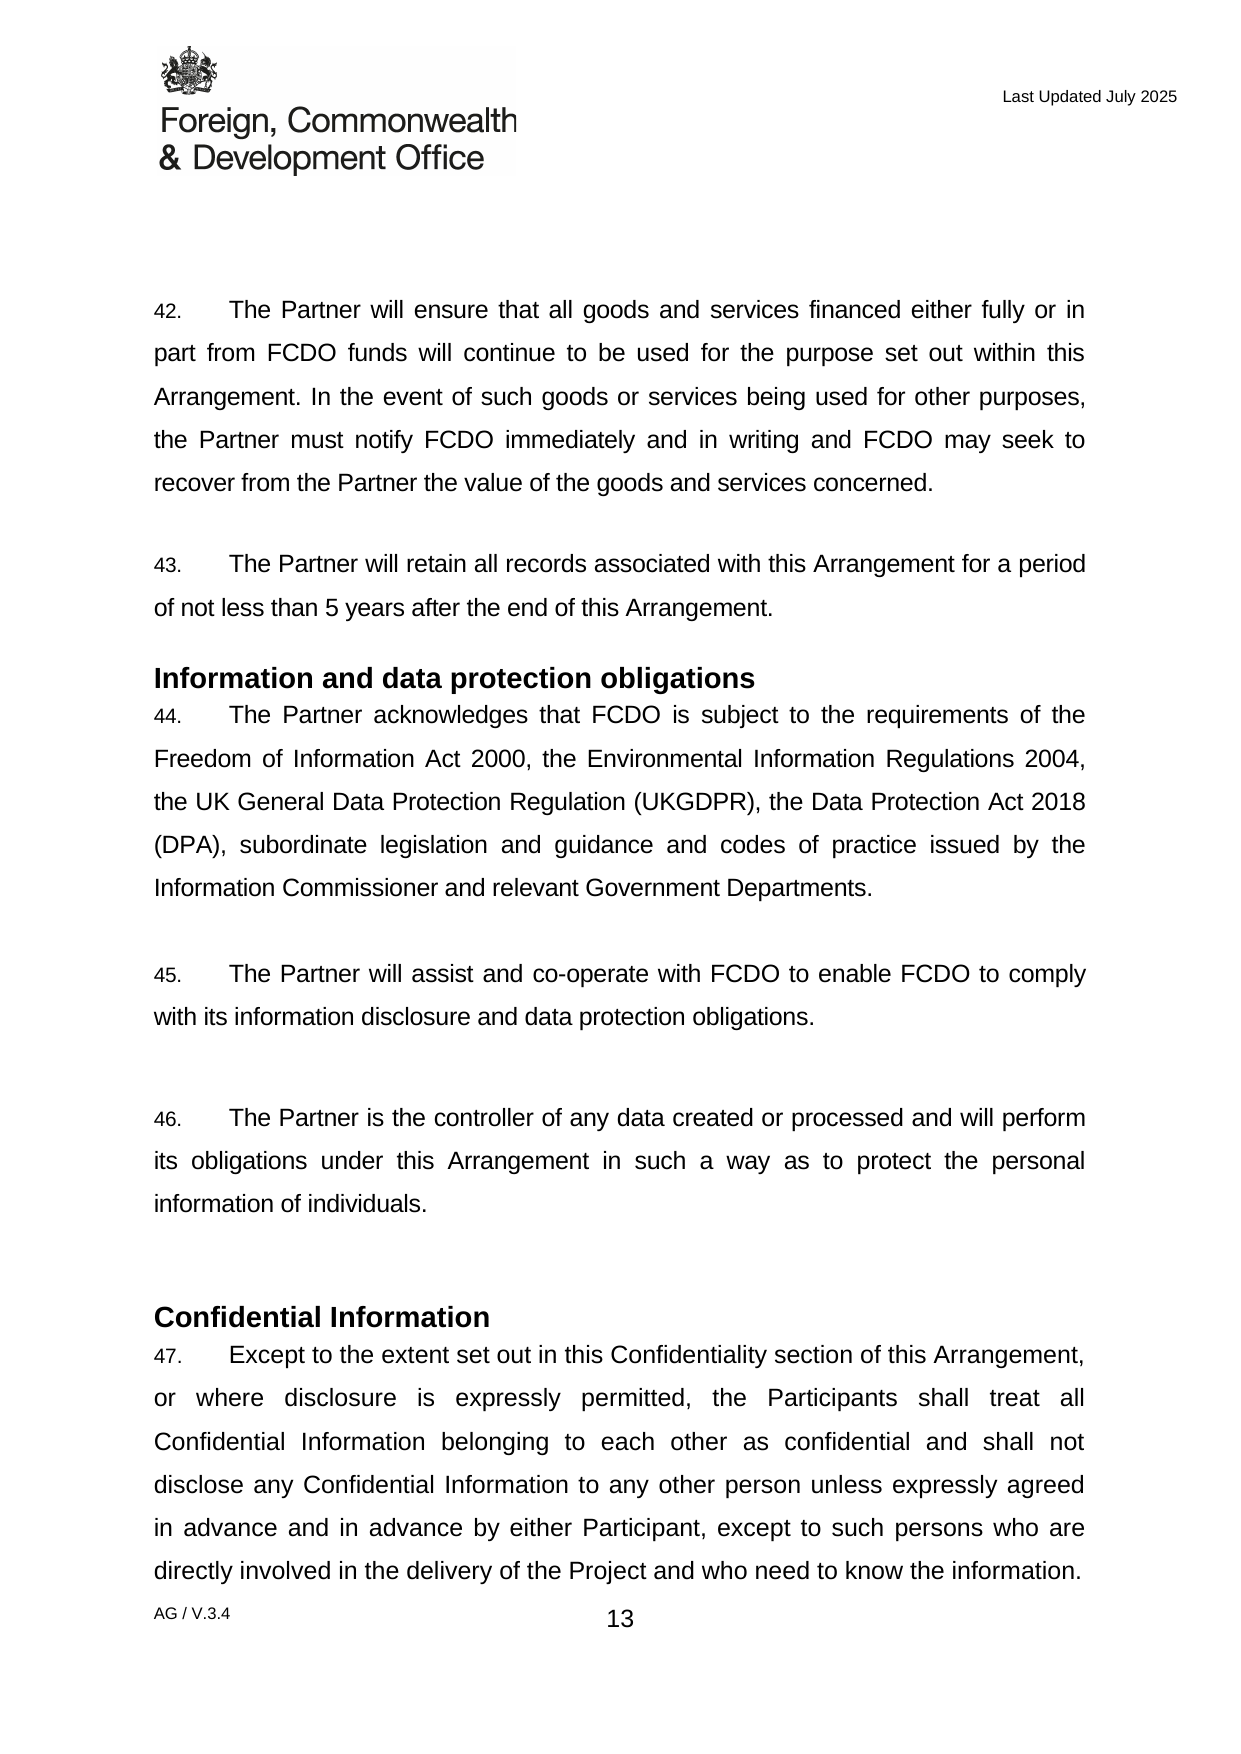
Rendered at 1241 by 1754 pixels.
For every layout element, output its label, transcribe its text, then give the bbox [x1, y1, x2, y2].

subtitle Information and data protection obligations [153, 661, 1087, 694]
list The Partner acknowledges that FCDO is subject to the requirements of the Freedom of Information Act 2000, the Environmental Information Regulations 2004, the UK General Data Protection Regulation (UKGDPR), the Data Protection Act 2018 (DPA), subordinate legislation and guidance and codes of practice issued by the Information Commissioner and relevant Government Departments. [153, 700, 1087, 902]
list The Partner will ensure that all goods and services financed either fully or in part from FCDO funds will continue to be used for the purpose set out within this Arrangement. In the event of such goods or services being used for other purposes, the Partner must notify FCDO immediately and in writing and FCDO may seek to recover from the Partner the value of the goods and services concerned. [153, 295, 1087, 497]
list Except to the extent set out in this Confidentiality section of this Arrangement, or where disclosure is expressly permitted, the Participants shall treat all Confidential Information belonging to each other as confidential and shall not disclose any Confidential Information to any other person unless expressly agreed in advance and in advance by either Participant, except to such persons who are directly involved in the delivery of the Project and who need to know the information. [153, 1340, 1087, 1585]
list The Partner will retain all records associated with this Arrangement for a period of not less than 5 years after the end of this Arrangement. [153, 549, 1087, 621]
list The Partner will assist and co-operate with FCDO to enable FCDO to comply with its information disclosure and data protection obligations. [153, 959, 1087, 1031]
list The Partner is the controller of any data created or processed and will perform its obligations under this Arrangement in such a way as to protect the personal information of individuals. [153, 1103, 1087, 1218]
subtitle Confidential Information [153, 1301, 1087, 1334]
